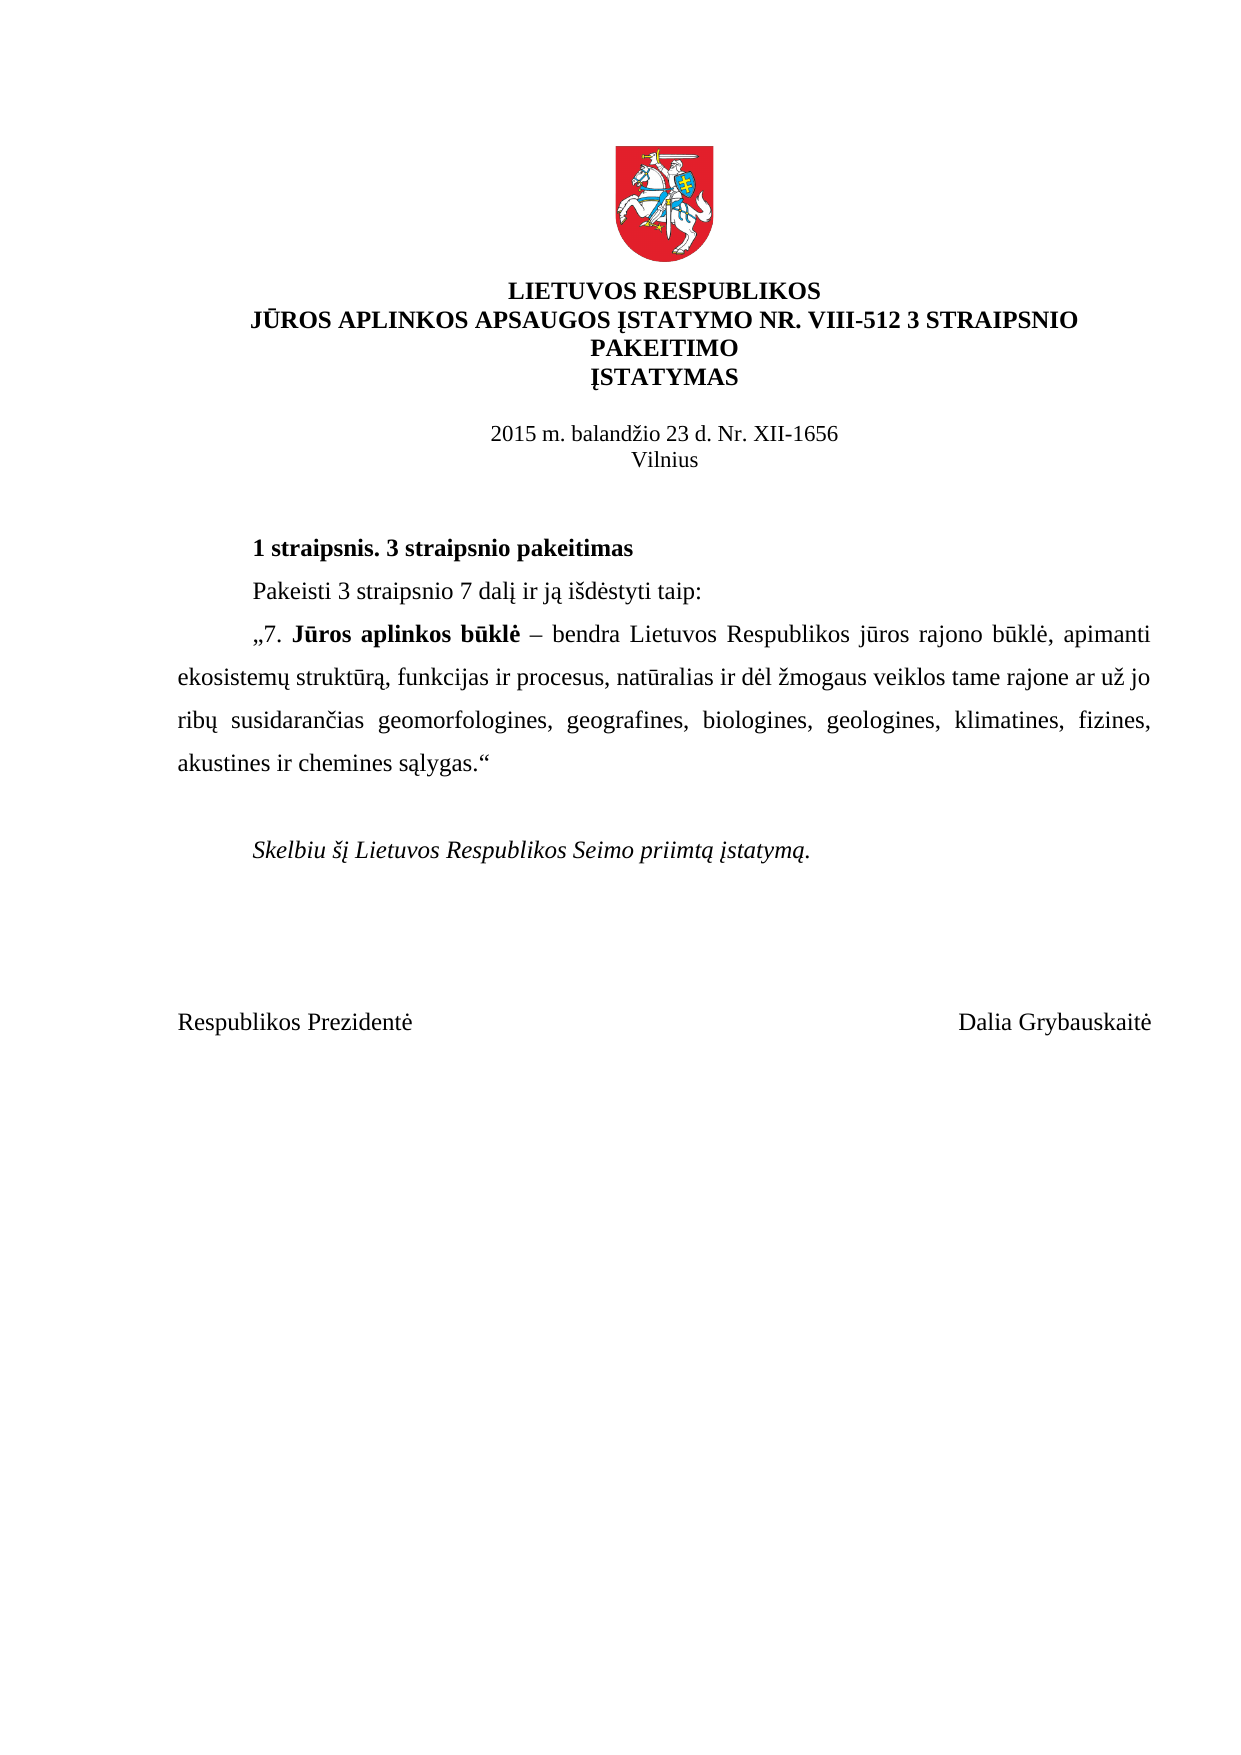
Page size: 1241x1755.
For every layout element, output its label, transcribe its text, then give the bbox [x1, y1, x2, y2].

text Skelbiu šį Lietuvos Respublikos Seimo priimtą įstatymą. [177, 835, 1152, 863]
text 2015 m. balandžio 23 d. Nr. XII-1656 [177, 420, 1152, 446]
text Vilnius [177, 446, 1152, 472]
text „7. Jūros aplinkos būklė – bendra Lietuvos Respublikos jūros rajono būklė, apimanti ekosistemų struktūrą, funkcijas ir procesus, natūralias ir dėl žmogaus veiklos tame rajone ar už jo ribų susidarančias geomorfologines, geografines, biologines, geologines, klimatines, fizines, akustines ir chemines sąlygas.“ [177, 619, 1152, 777]
text 1 straipsnis. 3 straipsnio pakeitimas [177, 533, 1152, 562]
text ĮSTATYMAS [177, 362, 1152, 391]
text LIETUVOS RESPUBLIKOS [177, 276, 1152, 305]
text Pakeisti 3 straipsnio 7 dalį ir ją išdėstyti taip: [177, 576, 1152, 605]
text Respublikos Prezidentė Dalia Grybauskaitė [177, 1007, 1152, 1036]
text JŪROS APLINKOS APSAUGOS ĮSTATYMO NR. VIII-512 3 STRAIPSNIO PAKEITIMO [177, 305, 1152, 362]
